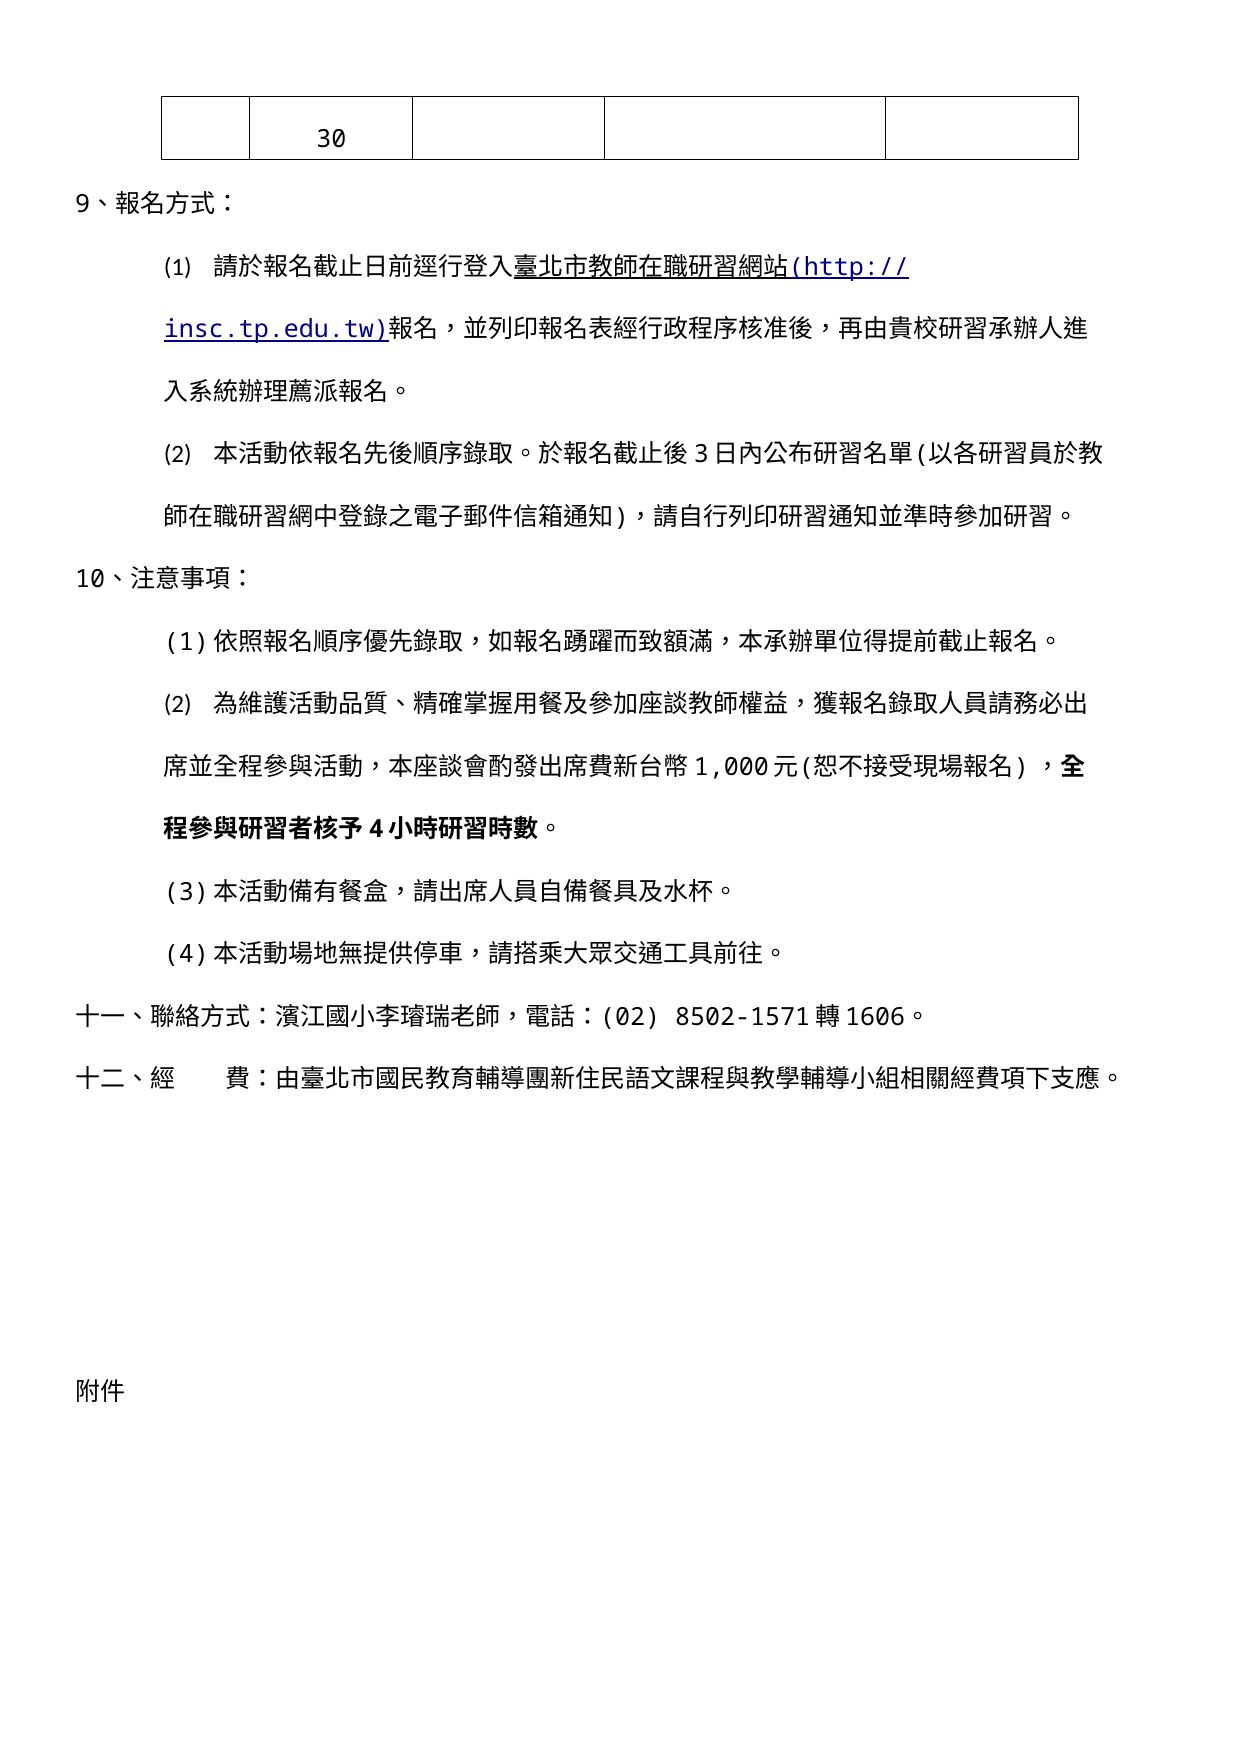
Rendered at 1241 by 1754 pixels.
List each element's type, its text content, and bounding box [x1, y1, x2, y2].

list 本活動場地無提供停車，請搭乘大眾交通工具前往。 [164, 910, 1109, 973]
list 本活動備有餐盒，請出席人員自備餐具及水杯。 [164, 848, 1109, 910]
list 為維護活動品質、精確掌握用餐及參加座談教師權益，獲報名錄取人員請務必出席並全程參與活動，本座談會酌發出席費新台幣1,000元(恕不接受現場報名) ，全程參與研習者核予4小時研習時數。 [164, 660, 1109, 848]
text 附件 [75, 1348, 1165, 1410]
list 本活動依報名先後順序錄取。於報名截止後3日內公布研習名單(以各研習員於教師在職研習網中登錄之電子郵件信箱通知)，請自行列印研習通知並準時參加研習。 [164, 410, 1109, 535]
text 十一、聯絡方式：濱江國小李璿瑞老師，電話：(02) 8502-1571轉1606。 [75, 973, 1165, 1035]
table_cell [413, 97, 604, 159]
table_cell 30 [250, 97, 412, 159]
table_cell [886, 97, 1078, 159]
list 依照報名順序優先錄取，如報名踴躍而致額滿，本承辦單位得提前截止報名。 [164, 598, 1109, 660]
list 注意事項： [75, 535, 1165, 598]
text 十二、經 費：由臺北市國民教育輔導團新住民語文課程與教學輔導小組相關經費項下支應。 [75, 1035, 1165, 1098]
table_cell [162, 97, 249, 159]
table_cell [605, 97, 885, 159]
list 請於報名截止日前逕行登入臺北市教師在職研習網站(http://insc.tp.edu.tw)報名，並列印報名表經行政程序核准後，再由貴校研習承辦人進入系統辦理薦派報名。 [164, 223, 1109, 410]
list 報名方式： [75, 160, 1165, 223]
